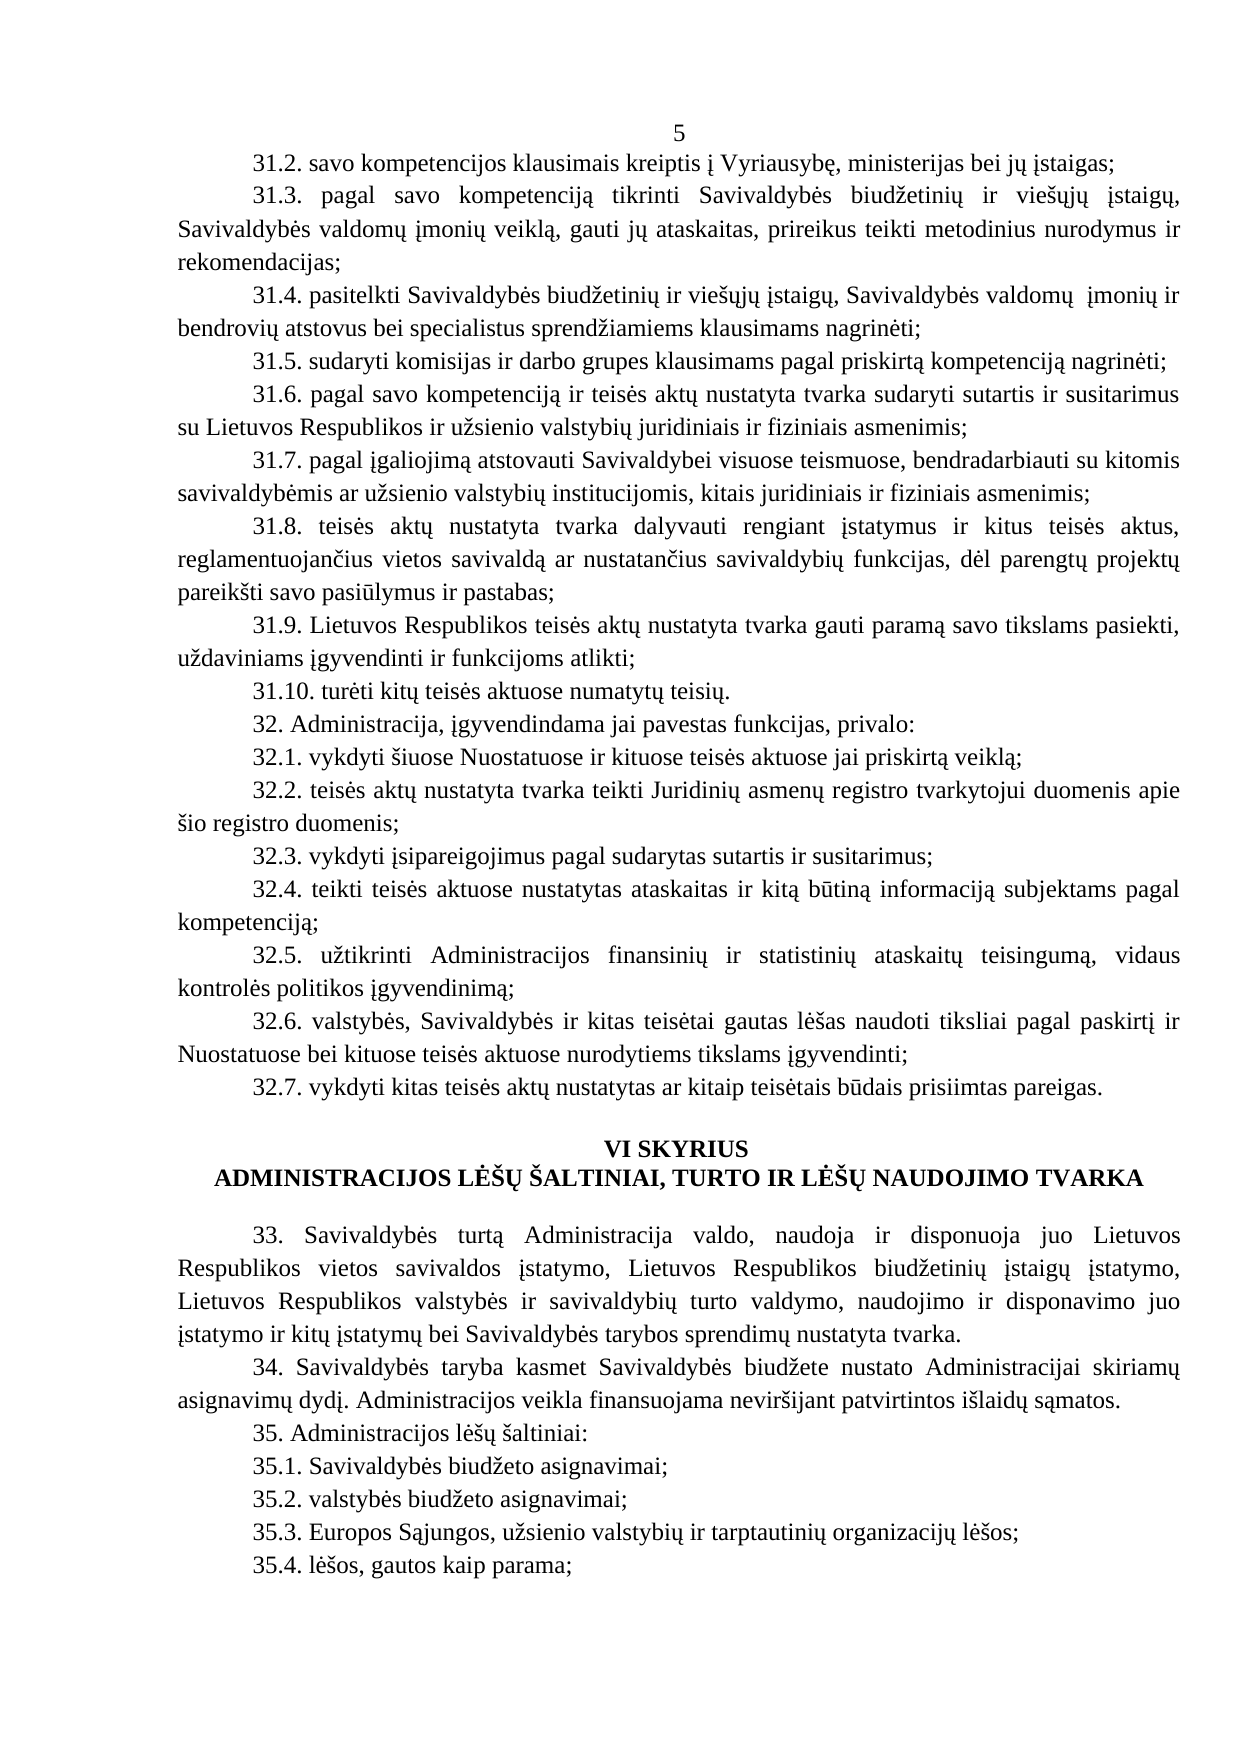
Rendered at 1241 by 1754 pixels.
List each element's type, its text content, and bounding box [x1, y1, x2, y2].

text 35. Administracijos lėšų šaltiniai: [177, 1418, 1181, 1447]
text 32.7. vykdyti kitas teisės aktų nustatytas ar kitaip teisėtais būdais prisiimtas pareigas. [177, 1072, 1181, 1101]
text 35.3. Europos Sąjungos, užsienio valstybių ir tarptautinių organizacijų lėšos; [177, 1517, 1181, 1546]
text 32.2. teisės aktų nustatyta tvarka teikti Juridinių asmenų registro tvarkytojui duomenis apie šio registro duomenis; [177, 775, 1181, 837]
text 31.9. Lietuvos Respublikos teisės aktų nustatyta tvarka gauti paramą savo tikslams pasiekti, uždaviniams įgyvendinti ir funkcijoms atlikti; [177, 610, 1181, 672]
text 31.5. sudaryti komisijas ir darbo grupes klausimams pagal priskirtą kompetenciją nagrinėti; [177, 346, 1181, 374]
text 32.1. vykdyti šiuose Nuostatuose ir kituose teisės aktuose jai priskirtą veiklą; [177, 742, 1181, 771]
text 32.3. vykdyti įsipareigojimus pagal sudarytas sutartis ir susitarimus; [177, 841, 1181, 870]
text 31.4. pasitelkti Savivaldybės biudžetinių ir viešųjų įstaigų, Savivaldybės valdomų įmonių ir bendrovių atstovus bei specialistus sprendžiamiems klausimams nagrinėti; [177, 280, 1181, 341]
text 33. Savivaldybės turtą Administracija valdo, naudoja ir disponuoja juo Lietuvos Respublikos vietos savivaldos įstatymo, Lietuvos Respublikos biudžetinių įstaigų įstatymo, Lietuvos Respublikos valstybės ir savivaldybių turto valdymo, naudojimo ir disponavimo juo įstatymo ir kitų įstatymų bei Savivaldybės tarybos sprendimų nustatyta tvarka. [177, 1220, 1181, 1348]
text 32.4. teikti teisės aktuose nustatytas ataskaitas ir kitą būtiną informaciją subjektams pagal kompetenciją; [177, 874, 1181, 936]
text ADMINISTRACIJOS LĖŠŲ ŠALTINIAI, TURTO IR LĖŠŲ NAUDOJIMO TVARKA [177, 1163, 1181, 1191]
text VI SKYRIUS [177, 1134, 1181, 1163]
text 32.5. užtikrinti Administracijos finansinių ir statistinių ataskaitų teisingumą, vidaus kontrolės politikos įgyvendinimą; [177, 940, 1181, 1002]
text 35.4. lėšos, gautos kaip parama; [177, 1550, 1181, 1579]
text 35.2. valstybės biudžeto asignavimai; [177, 1484, 1181, 1513]
text 32. Administracija, įgyvendindama jai pavestas funkcijas, privalo: [177, 709, 1181, 738]
text 31.6. pagal savo kompetenciją ir teisės aktų nustatyta tvarka sudaryti sutartis ir susitarimus su Lietuvos Respublikos ir užsienio valstybių juridiniais ir fiziniais asmenimis; [177, 379, 1181, 441]
text 31.8. teisės aktų nustatyta tvarka dalyvauti rengiant įstatymus ir kitus teisės aktus, reglamentuojančius vietos savivaldą ar nustatančius savivaldybių funkcijas, dėl parengtų projektų pareikšti savo pasiūlymus ir pastabas; [177, 511, 1181, 606]
text 35.1. Savivaldybės biudžeto asignavimai; [177, 1451, 1181, 1480]
text 31.2. savo kompetencijos klausimais kreiptis į Vyriausybę, ministerijas bei jų įstaigas; [177, 148, 1181, 176]
text 31.10. turėti kitų teisės aktuose numatytų teisių. [177, 676, 1181, 705]
text 31.7. pagal įgaliojimą atstovauti Savivaldybei visuose teismuose, bendradarbiauti su kitomis savivaldybėmis ar užsienio valstybių institucijomis, kitais juridiniais ir fiziniais asmenimis; [177, 445, 1181, 507]
text 31.3. pagal savo kompetenciją tikrinti Savivaldybės biudžetinių ir viešųjų įstaigų, Savivaldybės valdomų įmonių veiklą, gauti jų ataskaitas, prireikus teikti metodinius nurodymus ir rekomendacijas; [177, 181, 1181, 275]
text 32.6. valstybės, Savivaldybės ir kitas teisėtai gautas lėšas naudoti tiksliai pagal paskirtį ir Nuostatuose bei kituose teisės aktuose nurodytiems tikslams įgyvendinti; [177, 1006, 1181, 1068]
text 34. Savivaldybės taryba kasmet Savivaldybės biudžete nustato Administracijai skiriamų asignavimų dydį. Administracijos veikla finansuojama neviršijant patvirtintos išlaidų sąmatos. [177, 1352, 1181, 1414]
